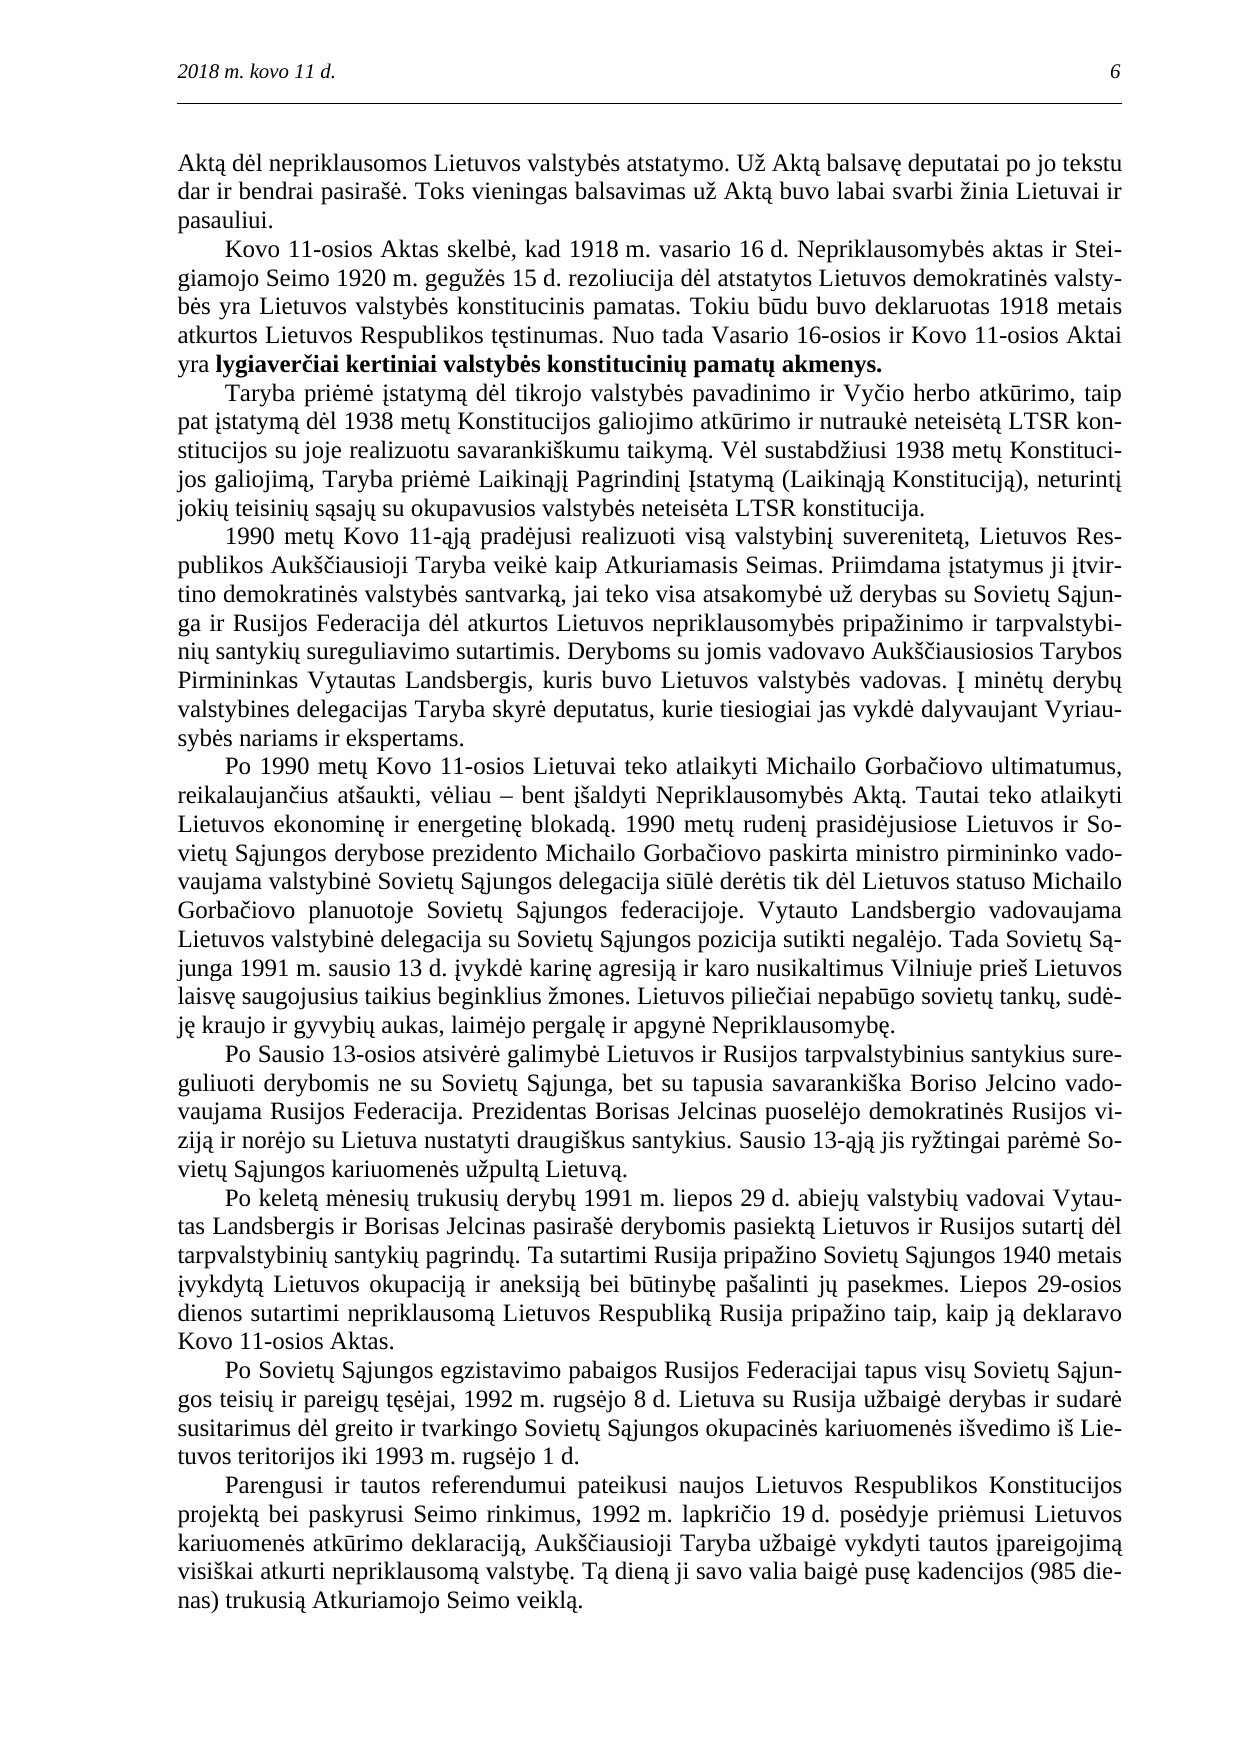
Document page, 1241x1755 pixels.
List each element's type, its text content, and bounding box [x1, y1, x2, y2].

text Po 1990 me­tų Ko­vo 11-osios Lie­tu­vai te­ko at­lai­ky­ti Mi­chai­lo Gor­ba­čio­vo ul­ti­ma­tu­mus, rei­ka­lau­jan­čius at­šauk­ti, vė­liau – bent įšal­dy­ti Ne­pri­klau­so­my­bės Ak­tą. Tau­tai te­ko at­lai­ky­ti Lie­tu­vos eko­no­mi­nę ir ener­ge­ti­nę blo­ka­dą. 1990 me­tų ru­de­nį pra­si­dė­ju­sio­se Lie­tu­vos ir So­vie­tų Są­jun­gos de­ry­bo­se pre­zi­den­to Mi­chai­lo Gor­ba­čio­vo pa­skir­ta mi­nist­ro pir­mi­nin­ko va­do­vau­ja­ma vals­ty­bi­nė So­vie­tų Są­jun­gos de­le­ga­ci­ja siū­lė de­rė­tis tik dėl Lie­tu­vos sta­tu­so Michailo Gorbačiovo pla­nuo­to­je So­vie­tų Są­jun­gos fe­de­ra­ci­jo­je. Vy­tau­to Land­sber­gio va­do­vau­ja­ma Lie­tu­vos vals­ty­bi­nė de­le­ga­ci­ja su So­vie­tų Są­jun­gos po­zi­ci­ja su­tik­ti ne­ga­lė­jo. Tada So­vie­tų Są­jun­ga 1991 m. sau­sio 13 d. įvyk­dė ka­ri­nę ag­re­si­ją ir ka­ro nu­si­kal­ti­mus Vil­niu­je prieš Lie­tu­vos lais­vę sau­go­ju­sius tai­kius be­gin­klius žmo­nes. Lie­tu­vos pi­lie­čiai ne­pa­bū­go so­vie­tų tan­kų, su­dė­ję krau­jo ir gy­vy­bių au­kas, lai­mė­jo per­ga­lę ir ap­gy­nė Ne­pri­klau­so­my­bę. [177, 751, 1122, 1039]
text Ko­vo 11-osios Ak­tas skel­bė, kad 1918 m. va­sa­rio 16 d. Ne­pri­klau­so­my­bės ak­tas ir Stei­gia­mo­jo Sei­mo 1920 m. ge­gu­žės 15 d. re­zo­liu­ci­ja dėl at­sta­ty­tos Lie­tu­vos de­mo­kra­tinės vals­ty­bės yra Lie­tu­vos vals­ty­bės kon­sti­tu­ci­nis pa­ma­tas. To­kiu bū­du bu­vo de­kla­ruo­tas 1918 me­tais at­kur­tos Lie­tu­vos Res­pub­li­kos tęs­ti­nu­mas. Nuo ta­da Va­sa­rio 16-osios ir Ko­vo 11-osios Ak­tai yra ly­gia­ver­čiai ker­ti­niai vals­ty­bės kon­sti­tu­ci­nių pa­ma­tų ak­me­nys. [177, 234, 1122, 378]
text 1990 metų Ko­vo 11-ąją pra­dė­ju­si re­a­li­zuo­ti vi­są vals­ty­bi­nį su­ve­re­ni­te­tą, Lie­tu­vos Res­pub­li­kos Aukš­čiau­sio­ji Ta­ry­ba vei­kė kaip At­ku­ria­ma­sis Sei­mas. Priimda­ma įsta­ty­mus ji įtvir­ti­no de­mo­kra­tinės vals­ty­bės san­tvar­ką, jai te­ko vi­sa at­sa­ko­my­bė už de­ry­bas su So­vie­tų Są­jun­ga ir Ru­si­jos Fe­de­ra­ci­ja dėl at­kur­tos Lie­tu­vos ne­pri­klau­so­my­bės pri­pa­ži­ni­mo ir tarp­vals­ty­bi­nių san­ty­kių su­re­gu­lia­vi­mo su­tar­ti­mis. De­ry­boms su jo­mis va­do­va­vo Aukš­čiau­sio­sios Ta­ry­bos Pir­mi­nin­kas Vy­tau­tas Land­sber­gis, ku­ris bu­vo Lie­tu­vos vals­ty­bės va­do­vas. Į mi­nė­tų de­ry­bų vals­ty­bi­nes de­le­ga­ci­jas Ta­ry­ba sky­rė de­pu­ta­tus, ku­rie tie­sio­giai jas vyk­dė da­ly­vau­jant Vy­riau­sy­bės na­riams ir eks­per­tams. [177, 521, 1122, 751]
text Po So­vie­tų Są­jun­gos eg­zis­ta­vi­mo pa­bai­gos Ru­si­jos Fe­de­ra­ci­jai ta­pus vi­sų So­vie­tų Są­jun­gos tei­sių ir pa­rei­gų tę­sė­jai, 1992 m. rug­sė­jo 8 d. Lie­tu­va su Ru­si­ja už­bai­gė de­ry­bas ir su­da­rė su­si­ta­ri­mus dėl grei­to ir tvar­kin­go So­vie­tų Są­jun­gos oku­pa­ci­nės ka­riuo­me­nės iš­ve­di­mo iš Lie­tu­vos te­ri­to­ri­jos iki 1993 m. rug­sė­jo 1 d. [177, 1355, 1122, 1470]
text Ak­tą dėl ne­pri­klau­so­mos Lie­tu­vos vals­ty­bės at­sta­ty­mo. Už Ak­tą bal­sa­vę de­pu­ta­tai po jo teks­tu dar ir ben­drai pa­si­ra­šė. Toks vie­nin­gas bal­sa­vi­mas už Ak­tą bu­vo la­bai svar­bi ži­nia Lie­tu­vai ir pa­sau­liui. [177, 148, 1122, 234]
text Ta­ry­ba pri­ėmė įsta­ty­mą dėl tik­ro­jo vals­ty­bės pa­va­di­ni­mo ir Vy­čio her­bo at­kū­ri­mo, taip pat įsta­ty­mą dėl 1938 me­tų Kon­sti­tu­ci­jos ga­lio­ji­mo at­kū­ri­mo ir nu­trau­kė ne­tei­sė­tą LTSR kon­sti­tu­ci­jos su joje re­a­li­zuo­tu sa­va­ran­kiš­ku­mu tai­ky­mą. Vėl su­stab­džiu­si 1938 me­tų Kon­sti­tu­ci­jos ga­lio­ji­mą, Ta­ry­ba pri­ėmė Lai­ki­ną­jį Pa­grin­di­nį Įsta­ty­mą (Lai­ki­ną­ją Kon­sti­tu­ci­ją), ne­tu­rin­tį jo­kių tei­si­nių są­sa­jų su oku­pa­vu­sios vals­ty­bės ne­tei­sė­ta LTSR kon­sti­tu­ci­ja. [177, 378, 1122, 521]
text Parengusi ir tau­tos re­fe­ren­du­mui pa­tei­ku­si nau­jos Lie­tu­vos Res­pub­li­kos Kon­sti­tu­ci­jos pro­jek­tą bei pa­sky­ru­si Sei­mo rin­ki­mus, 1992 m. lap­kri­čio 19 d. po­sė­dy­je pri­ėmu­si Lie­tu­vos ka­riuo­me­nės at­kū­ri­mo de­kla­ra­ci­ją, Aukš­čiau­sio­ji Ta­ry­ba už­bai­gė vyk­dy­ti tau­tos įpa­rei­go­ji­mą vi­siš­kai at­kur­ti ne­pri­klau­so­mą vals­ty­bę. Tą die­ną ji sa­vo va­lia bai­gė pu­sę ka­den­ci­jos (985 die­nas) tru­ku­sią At­ku­ria­mo­jo Sei­mo veik­lą. [177, 1470, 1122, 1614]
text Po Sau­sio 13-osios at­si­vė­rė ga­li­my­bė Lie­tu­vos ir Ru­si­jos tarp­vals­ty­bi­nius san­ty­kius su­re­gu­liuo­ti de­ry­bo­mis ne su So­vie­tų Są­jun­ga, bet su ta­pu­sia sa­va­ran­kiš­ka Bo­ri­so Jel­ci­no va­do­vau­ja­ma Ru­si­jos Fe­de­ra­ci­ja. Pre­zi­den­tas Bo­ri­sas Jel­ci­nas puo­se­lė­jo de­mo­kra­tinės Ru­si­jos vi­zi­ją ir no­rė­jo su Lie­tu­va nu­sta­ty­ti drau­giš­kus san­ty­kius. Sau­sio 13-ąją jis ryž­tin­gai pa­rė­mė So­vie­tų Są­jun­gos ka­riuo­me­nės už­pul­tą Lie­tu­vą. [177, 1039, 1122, 1183]
text Po ke­le­tą mė­ne­sių tru­ku­sių de­ry­bų 1991 m. lie­pos 29 d. abie­jų vals­ty­bių va­do­vai Vy­tau­tas Land­sber­gis ir Bo­ri­sas Jel­ci­nas pa­si­ra­šė de­ry­bo­mis pa­siek­tą Lie­tu­vos ir Ru­si­jos su­tar­tį dėl tarp­vals­ty­bi­nių san­ty­kių pa­grin­dų. Ta su­tar­ti­mi Ru­si­ja pri­pa­ži­no So­vie­tų Są­jun­gos 1940 me­tais įvyk­dy­tą Lie­tu­vos oku­pa­ci­ją ir anek­si­ją bei bū­ti­ny­bę pa­ša­lin­ti jų pa­sek­mes. Lie­pos 29-osios die­nos su­tar­ti­mi ne­pri­klau­so­mą Lie­tu­vos Res­pub­li­ką Ru­si­ja pri­pa­ži­no taip, kaip ją de­kla­ra­vo Ko­vo 11-osios Ak­tas. [177, 1183, 1122, 1355]
